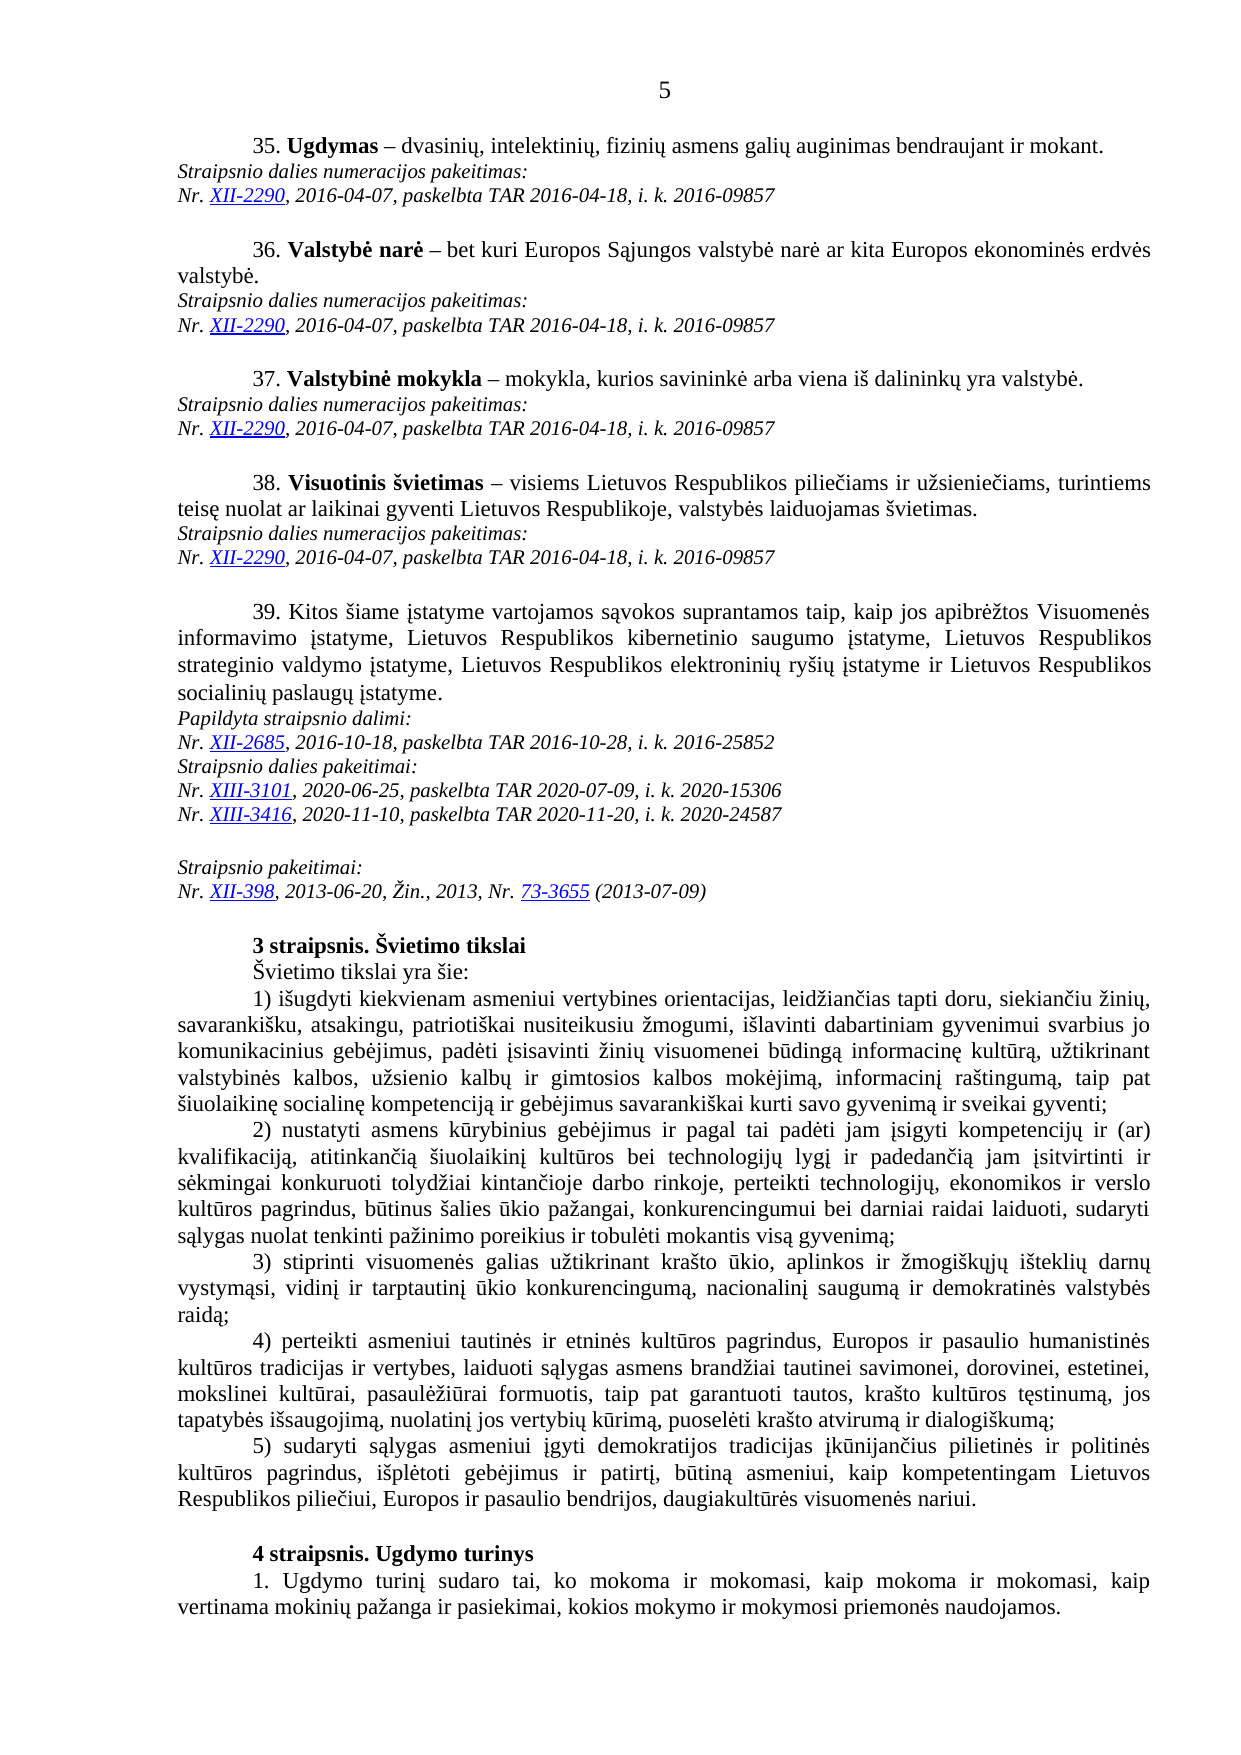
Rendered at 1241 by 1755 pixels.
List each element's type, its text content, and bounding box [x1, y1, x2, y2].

text 35. Ugdymas – dvasinių, intelektinių, fizinių asmens galių auginimas bendraujant ir mokant. [177, 132, 1152, 159]
text 4) perteikti asmeniui tautinės ir etninės kultūros pagrindus, Europos ir pasaulio humanistinės kultūros tradicijas ir vertybes, laiduoti sąlygas asmens brandžiai tautinei savimonei, dorovinei, estetinei, mokslinei kultūrai, pasaulėžiūrai formuotis, taip pat garantuoti tautos, krašto kultūros tęstinumą, jos tapatybės išsaugojimą, nuolatinį jos vertybių kūrimą, puoselėti krašto atvirumą ir dialogiškumą; [177, 1327, 1152, 1433]
text Nr. XII-2290, 2016-04-07, paskelbta TAR 2016-04-18, i. k. 2016-09857 [177, 416, 1152, 440]
text 39. Kitos šiame įstatyme vartojamos sąvokos suprantamos taip, kaip jos apibrėžtos Visuomenės informavimo įstatyme, Lietuvos Respublikos kibernetinio saugumo įstatyme, Lietuvos Respublikos strateginio valdymo įstatyme, Lietuvos Respublikos elektroninių ryšių įstatyme ir Lietuvos Respublikos socialinių paslaugų įstatyme. [177, 598, 1152, 706]
text 37. Valstybinė mokykla – mokykla, kurios savininkė arba viena iš dalininkų yra valstybė. [177, 365, 1152, 392]
text Nr. XII-2290, 2016-04-07, paskelbta TAR 2016-04-18, i. k. 2016-09857 [177, 183, 1152, 207]
text Nr. XIII-3101, 2020-06-25, paskelbta TAR 2020-07-09, i. k. 2020-15306 [177, 778, 1152, 802]
text 1. Ugdymo turinį sudaro tai, ko mokoma ir mokomasi, kaip mokoma ir mokomasi, kaip vertinama mokinių pažanga ir pasiekimai, kokios mokymo ir mokymosi priemonės naudojamos. [177, 1567, 1152, 1619]
text Straipsnio dalies numeracijos pakeitimas: [177, 392, 1152, 416]
text Straipsnio dalies numeracijos pakeitimas: [177, 288, 1152, 312]
text Straipsnio dalies pakeitimai: [177, 754, 1152, 778]
text 4 straipsnis. Ugdymo turinys [177, 1540, 1152, 1567]
text Nr. XIII-3416, 2020-11-10, paskelbta TAR 2020-11-20, i. k. 2020-24587 [177, 802, 1152, 826]
text Nr. XII-398, 2013-06-20, Žin., 2013, Nr. 73-3655 (2013-07-09) [177, 879, 1152, 903]
text Papildyta straipsnio dalimi: [177, 706, 1152, 730]
text Straipsnio dalies numeracijos pakeitimas: [177, 521, 1152, 545]
text 3) stiprinti visuomenės galias užtikrinant krašto ūkio, aplinkos ir žmogiškųjų išteklių darnų vystymąsi, vidinį ir tarptautinį ūkio konkurencingumą, nacionalinį saugumą ir demokratinės valstybės raidą; [177, 1248, 1152, 1327]
text 2) nustatyti asmens kūrybinius gebėjimus ir pagal tai padėti jam įsigyti kompetencijų ir (ar) kvalifikaciją, atitinkančią šiuolaikinį kultūros bei technologijų lygį ir padedančią jam įsitvirtinti ir sėkmingai konkuruoti tolydžiai kintančioje darbo rinkoje, perteikti technologijų, ekonomikos ir verslo kultūros pagrindus, būtinus šalies ūkio pažangai, konkurencingumui bei darniai raidai laiduoti, sudaryti sąlygas nuolat tenkinti pažinimo poreikius ir tobulėti mokantis visą gyvenimą; [177, 1116, 1152, 1248]
text 3 straipsnis. Švietimo tikslai [177, 932, 1152, 958]
text Švietimo tikslai yra šie: [177, 958, 1152, 984]
text 38. Visuotinis švietimas – visiems Lietuvos Respublikos piliečiams ir užsieniečiams, turintiems teisę nuolat ar laikinai gyventi Lietuvos Respublikoje, valstybės laiduojamas švietimas. [177, 468, 1152, 521]
text 36. Valstybė narė – bet kuri Europos Sąjungos valstybė narė ar kita Europos ekonominės erdvės valstybė. [177, 236, 1152, 288]
text 1) išugdyti kiekvienam asmeniui vertybines orientacijas, leidžiančias tapti doru, siekiančiu žinių, savarankišku, atsakingu, patriotiškai nusiteikusiu žmogumi, išlavinti dabartiniam gyvenimui svarbius jo komunikacinius gebėjimus, padėti įsisavinti žinių visuomenei būdingą informacinę kultūrą, užtikrinant valstybinės kalbos, užsienio kalbų ir gimtosios kalbos mokėjimą, informacinį raštingumą, taip pat šiuolaikinę socialinę kompetenciją ir gebėjimus savarankiškai kurti savo gyvenimą ir sveikai gyventi; [177, 984, 1152, 1116]
text Nr. XII-2290, 2016-04-07, paskelbta TAR 2016-04-18, i. k. 2016-09857 [177, 545, 1152, 569]
text Nr. XII-2685, 2016-10-18, paskelbta TAR 2016-10-28, i. k. 2016-25852 [177, 730, 1152, 754]
text 5) sudaryti sąlygas asmeniui įgyti demokratijos tradicijas įkūnijančius pilietinės ir politinės kultūros pagrindus, išplėtoti gebėjimus ir patirtį, būtiną asmeniui, kaip kompetentingam Lietuvos Respublikos piliečiui, Europos ir pasaulio bendrijos, daugiakultūrės visuomenės nariui. [177, 1433, 1152, 1512]
text Straipsnio dalies numeracijos pakeitimas: [177, 159, 1152, 183]
text Nr. XII-2290, 2016-04-07, paskelbta TAR 2016-04-18, i. k. 2016-09857 [177, 312, 1152, 337]
text Straipsnio pakeitimai: [177, 855, 1152, 879]
